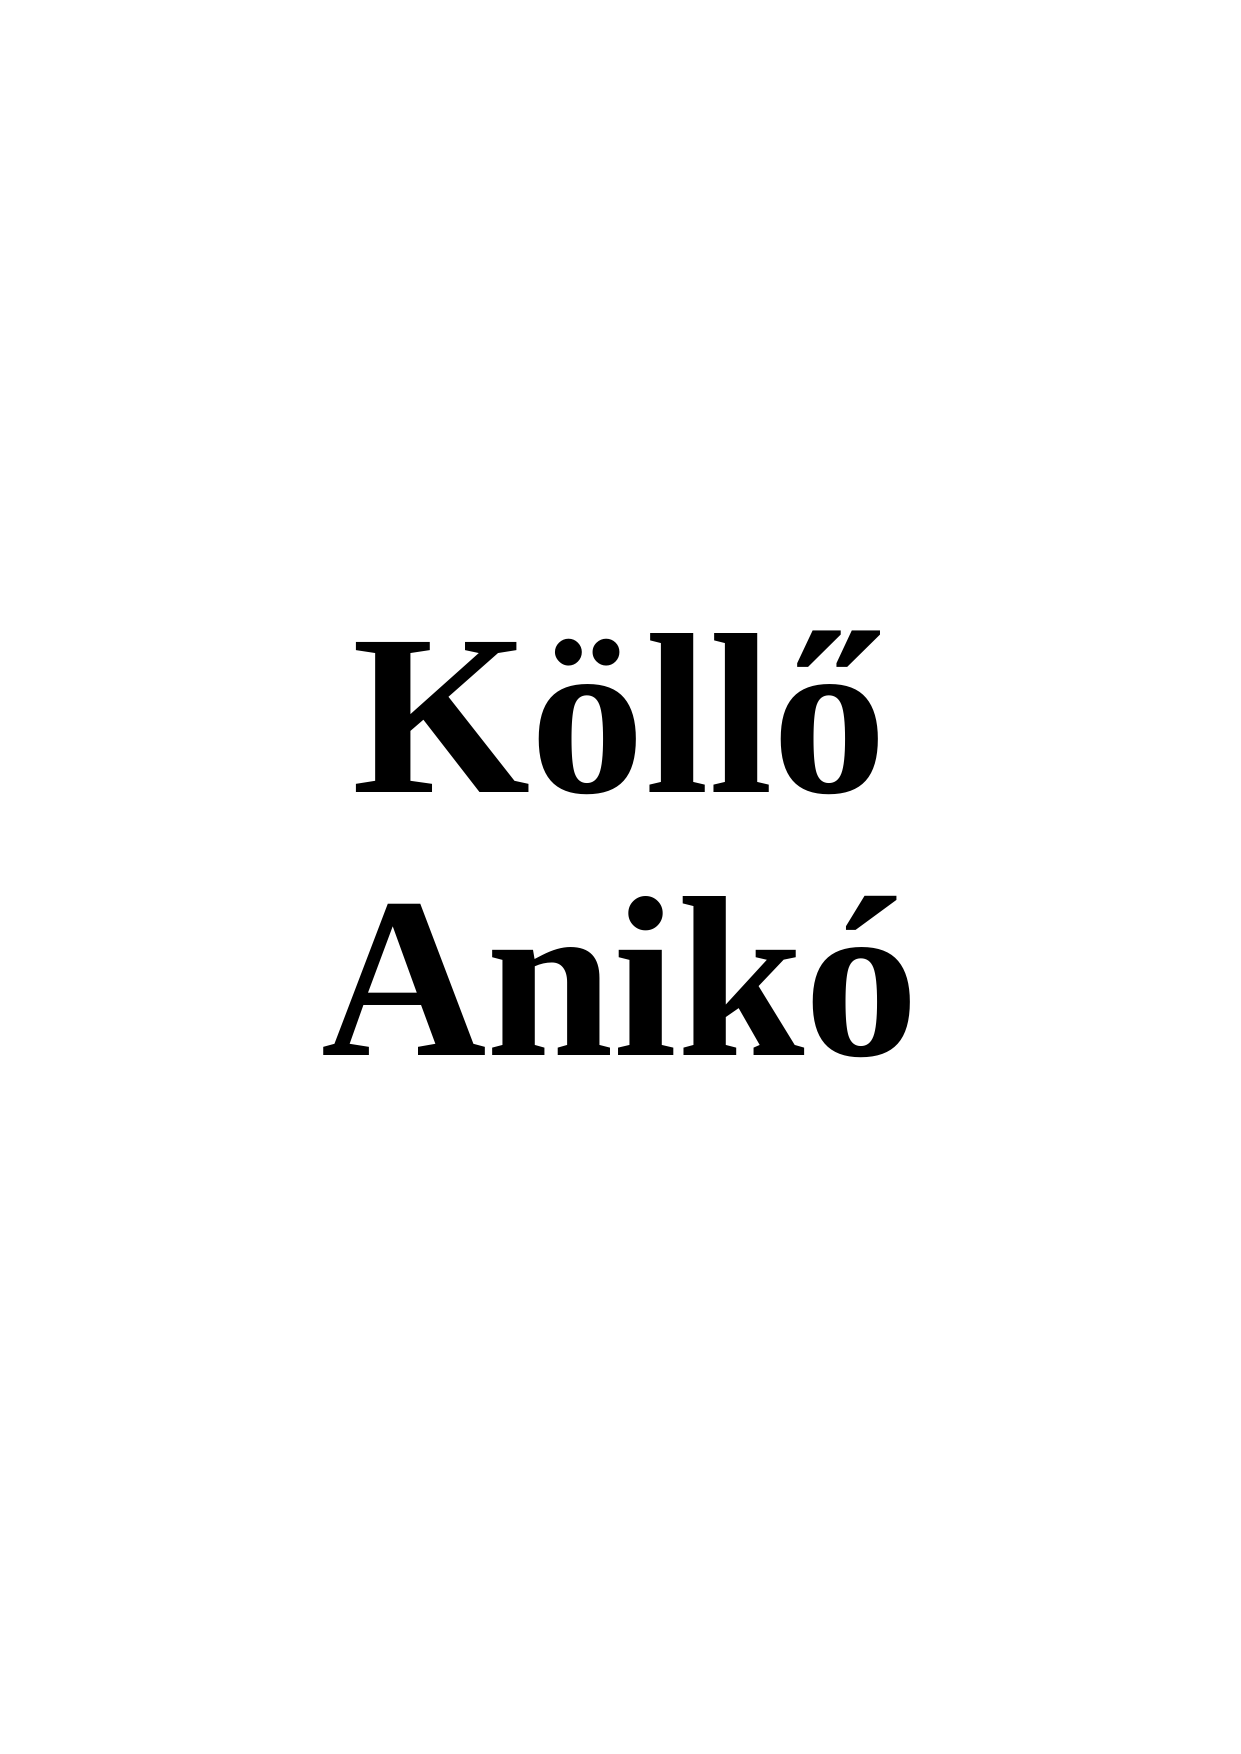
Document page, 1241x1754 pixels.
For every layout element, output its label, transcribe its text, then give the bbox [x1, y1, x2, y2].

text Köllő Anikó [118, 578, 1122, 1105]
